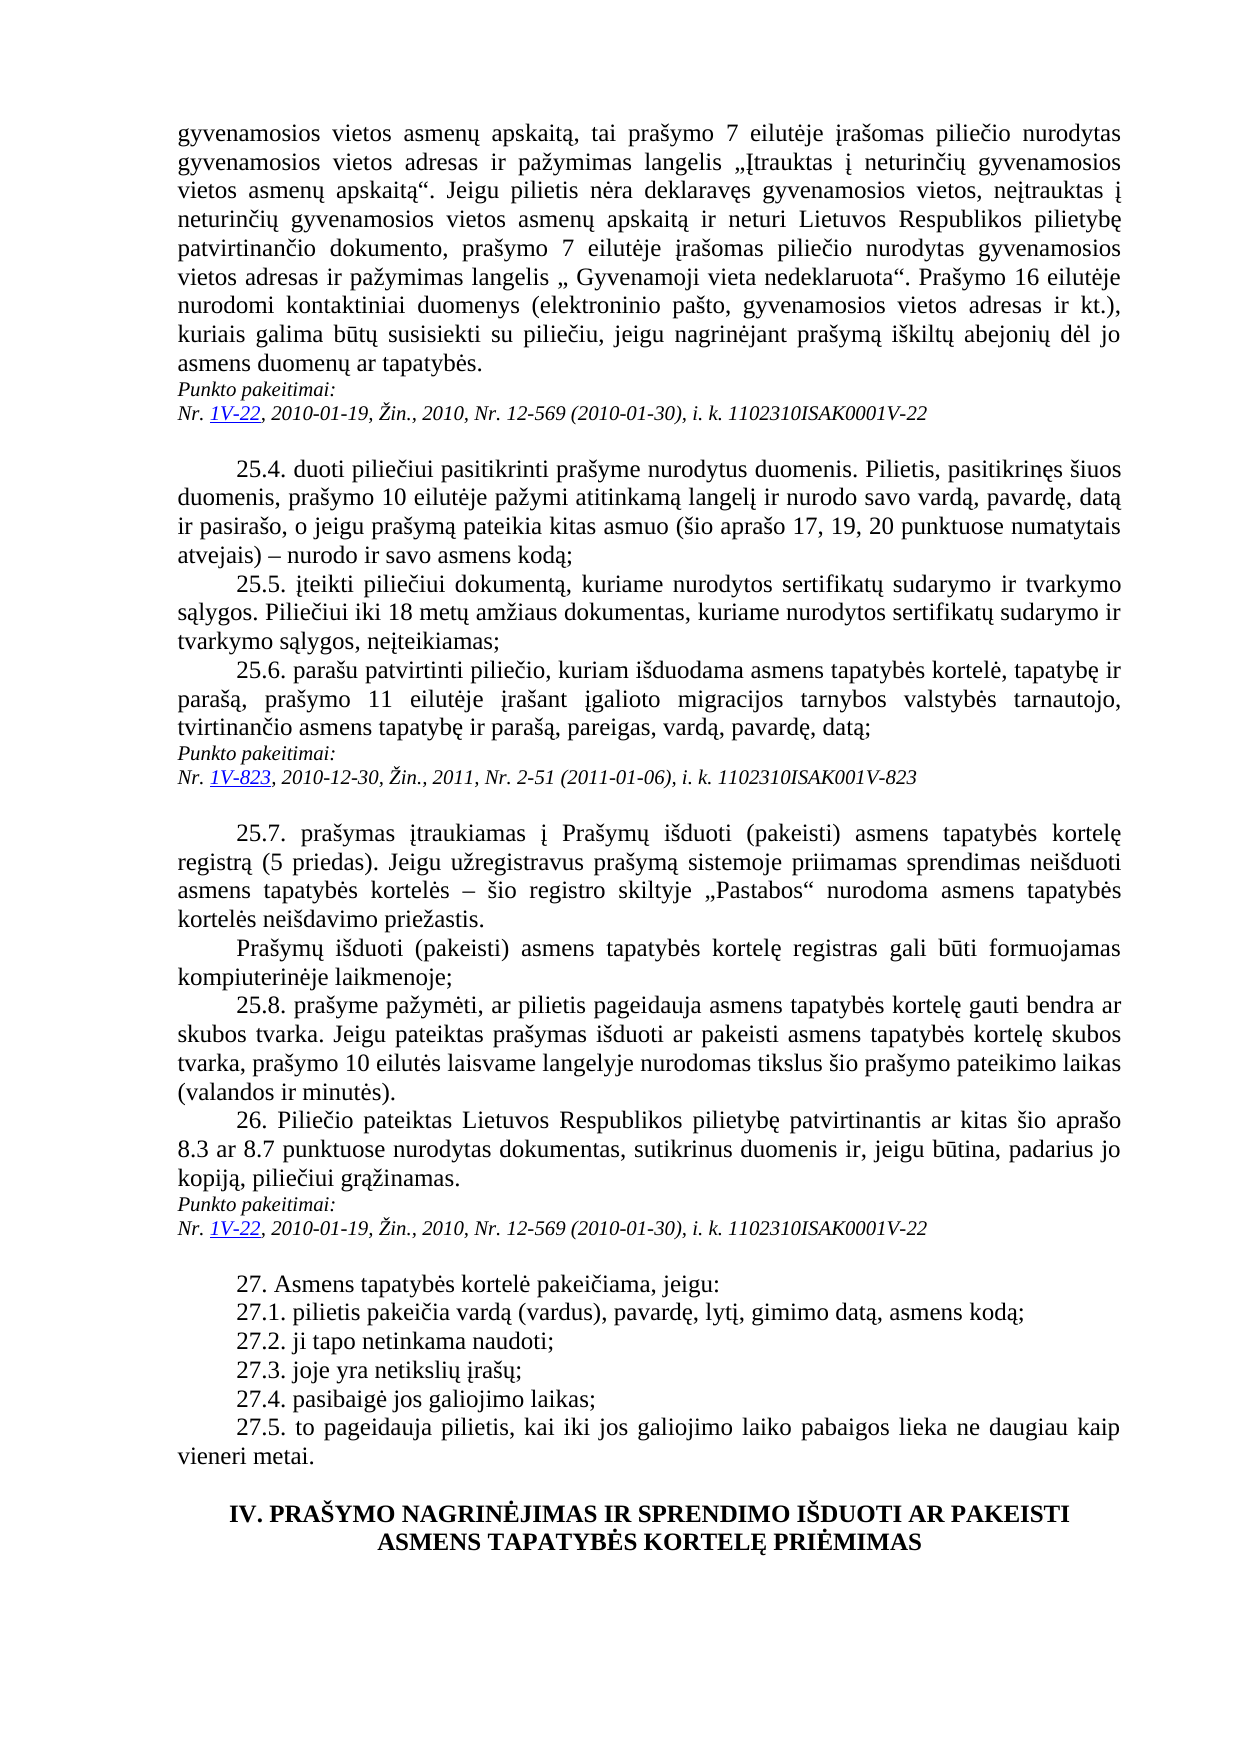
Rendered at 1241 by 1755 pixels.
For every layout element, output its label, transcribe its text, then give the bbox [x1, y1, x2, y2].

text 26. Piliečio pateiktas Lietuvos Respublikos pilietybę patvirtinantis ar kitas šio aprašo 8.3 ar 8.7 punktuose nurodytas dokumentas, sutikrinus duomenis ir, jeigu būtina, padarius jo kopiją, piliečiui grąžinamas. [177, 1106, 1122, 1192]
text 25.5. įteikti piliečiui dokumentą, kuriame nurodytos sertifikatų sudarymo ir tvarkymo sąlygos. Piliečiui iki 18 metų amžiaus dokumentas, kuriame nurodytos sertifikatų sudarymo ir tvarkymo sąlygos, neįteikiamas; [177, 569, 1122, 655]
text 27.5. to pageidauja pilietis, kai iki jos galiojimo laiko pabaigos lieka ne daugiau kaip vieneri metai. [177, 1412, 1122, 1470]
text IV. PRAŠYMO NAGRINĖJIMAS IR SPRENDIMO IŠDUOTI AR PAKEISTI ASMENS TAPATYBĖS KORTELĘ PRIĖMIMAS [177, 1499, 1122, 1556]
text Nr. 1V-22, 2010-01-19, Žin., 2010, Nr. 12-569 (2010-01-30), i. k. 1102310ISAK0001V-22 [177, 401, 1122, 425]
text Punkto pakeitimai: [177, 741, 1122, 765]
text gyvenamosios vietos asmenų apskaitą, tai prašymo 7 eilutėje įrašomas piliečio nurodytas gyvenamosios vietos adresas ir pažymimas langelis „Įtrauktas į neturinčių gyvenamosios vietos asmenų apskaitą“. Jeigu pilietis nėra deklaravęs gyvenamosios vietos, neįtrauktas į neturinčių gyvenamosios vietos asmenų apskaitą ir neturi Lietuvos Respublikos pilietybę patvirtinančio dokumento, prašymo 7 eilutėje įrašomas piliečio nurodytas gyvenamosios vietos adresas ir pažymimas langelis „ Gyvenamoji vieta nedeklaruota“. Prašymo 16 eilutėje nurodomi kontaktiniai duomenys (elektroninio pašto, gyvenamosios vietos adresas ir kt.), kuriais galima būtų susisiekti su piliečiu, jeigu nagrinėjant prašymą iškiltų abejonių dėl jo asmens duomenų ar tapatybės. [177, 118, 1122, 377]
text 25.6. parašu patvirtinti piliečio, kuriam išduodama asmens tapatybės kortelė, tapatybę ir parašą, prašymo 11 eilutėje įrašant įgalioto migracijos tarnybos valstybės tarnautojo, tvirtinančio asmens tapatybę ir parašą, pareigas, vardą, pavardę, datą; [177, 655, 1122, 741]
text 27. Asmens tapatybės kortelė pakeičiama, jeigu: [177, 1269, 1122, 1297]
text Prašymų išduoti (pakeisti) asmens tapatybės kortelę registras gali būti formuojamas kompiuterinėje laikmenoje; [177, 933, 1122, 991]
text 27.1. pilietis pakeičia vardą (vardus), pavardę, lytį, gimimo datą, asmens kodą; [177, 1297, 1122, 1326]
text 25.8. prašyme pažymėti, ar pilietis pageidauja asmens tapatybės kortelę gauti bendra ar skubos tvarka. Jeigu pateiktas prašymas išduoti ar pakeisti asmens tapatybės kortelę skubos tvarka, prašymo 10 eilutės laisvame langelyje nurodomas tikslus šio prašymo pateikimo laikas (valandos ir minutės). [177, 991, 1122, 1106]
text Punkto pakeitimai: [177, 377, 1122, 401]
text Punkto pakeitimai: [177, 1192, 1122, 1216]
text Nr. 1V-823, 2010-12-30, Žin., 2011, Nr. 2-51 (2011-01-06), i. k. 1102310ISAK001V-823 [177, 765, 1122, 789]
text 25.7. prašymas įtraukiamas į Prašymų išduoti (pakeisti) asmens tapatybės kortelę registrą (5 priedas). Jeigu užregistravus prašymą sistemoje priimamas sprendimas neišduoti asmens tapatybės kortelės – šio registro skiltyje „Pastabos“ nurodoma asmens tapatybės kortelės neišdavimo priežastis. [177, 818, 1122, 933]
text 27.3. joje yra netikslių įrašų; [177, 1355, 1122, 1384]
text 27.4. pasibaigė jos galiojimo laikas; [177, 1384, 1122, 1412]
text Nr. 1V-22, 2010-01-19, Žin., 2010, Nr. 12-569 (2010-01-30), i. k. 1102310ISAK0001V-22 [177, 1216, 1122, 1240]
text 27.2. ji tapo netinkama naudoti; [177, 1326, 1122, 1355]
text 25.4. duoti piliečiui pasitikrinti prašyme nurodytus duomenis. Pilietis, pasitikrinęs šiuos duomenis, prašymo 10 eilutėje pažymi atitinkamą langelį ir nurodo savo vardą, pavardę, datą ir pasirašo, o jeigu prašymą pateikia kitas asmuo (šio aprašo 17, 19, 20 punktuose numatytais atvejais) – nurodo ir savo asmens kodą; [177, 454, 1122, 569]
